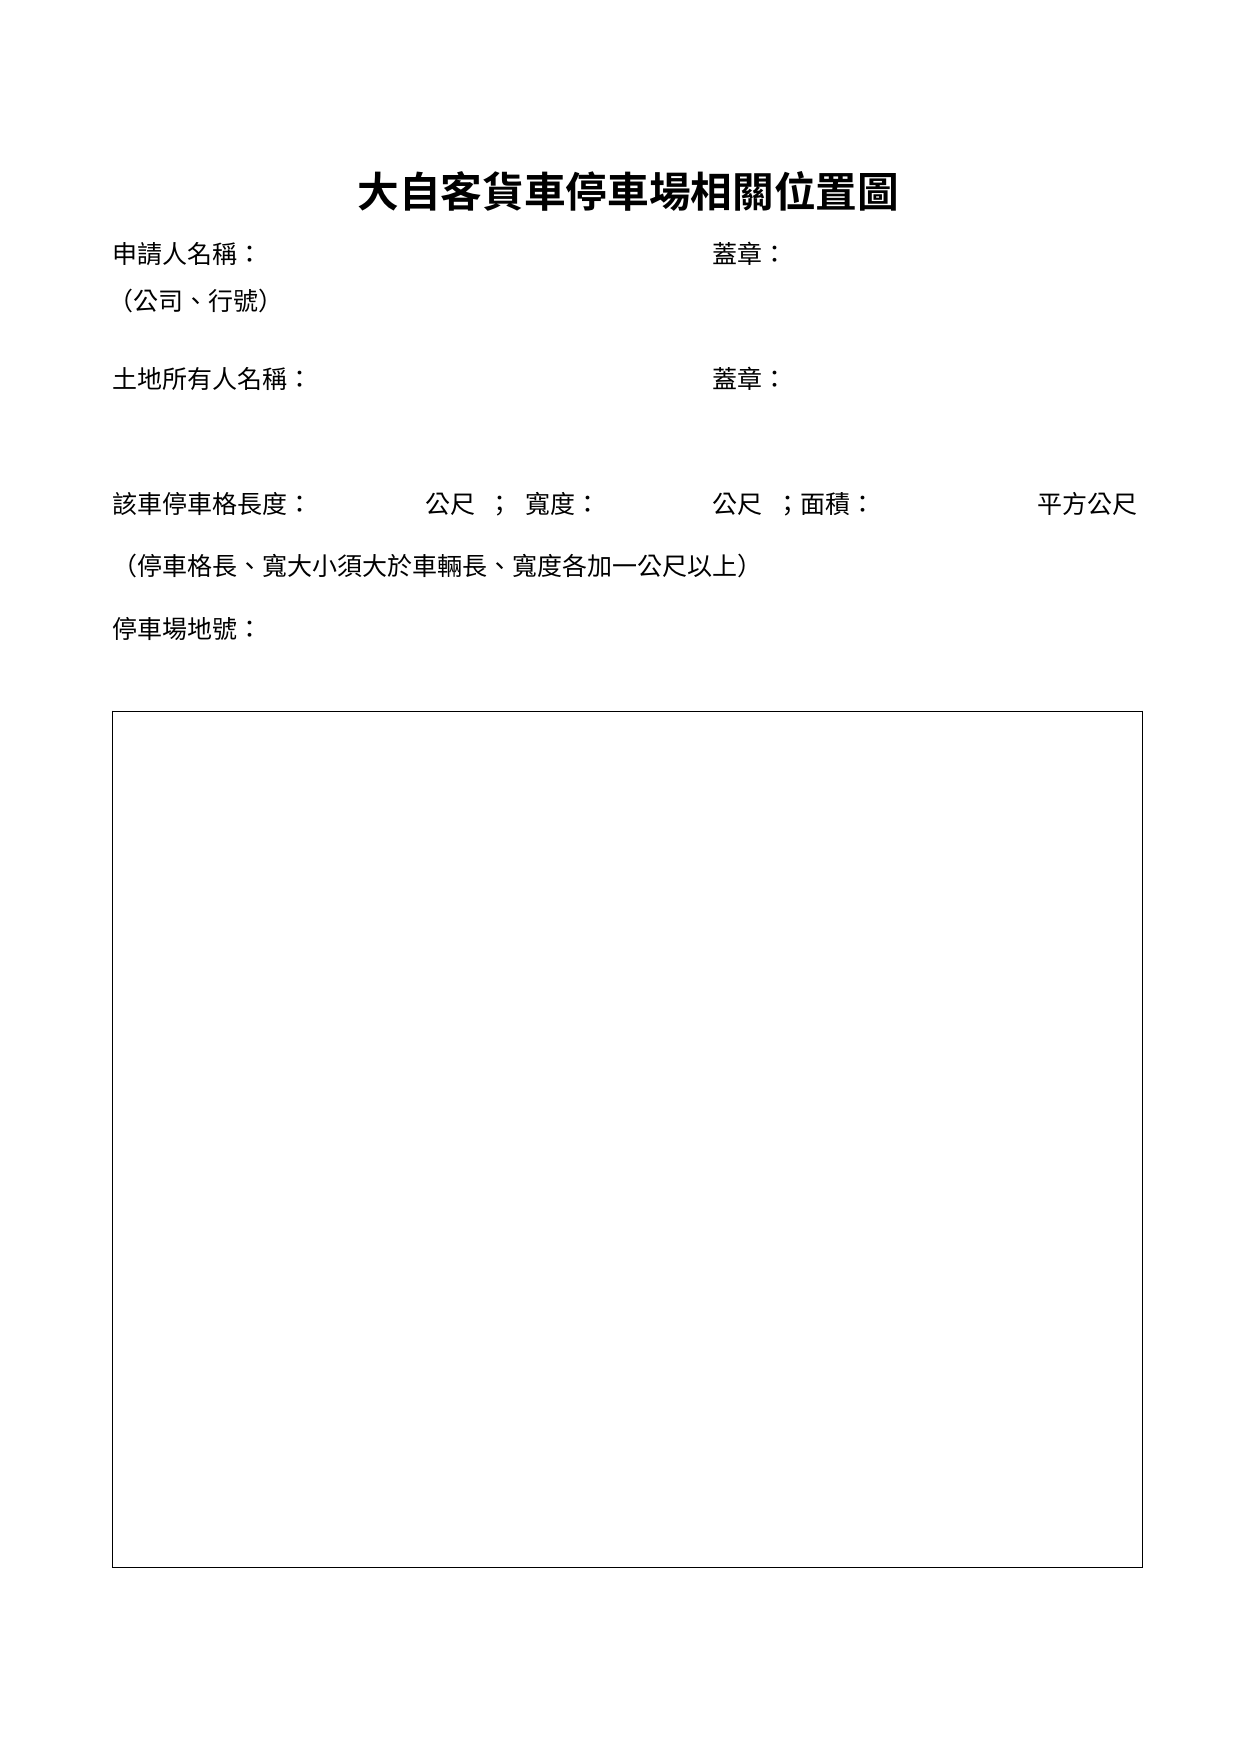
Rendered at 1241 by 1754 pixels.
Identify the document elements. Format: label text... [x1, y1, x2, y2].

table_header [113, 712, 1142, 1567]
text 申請人名稱： 蓋章： [112, 211, 1144, 273]
text （公司、行號） [109, 282, 307, 318]
text 大自客貨車停車場相關位置圖 [112, 148, 1144, 211]
text 停車場地號： [112, 586, 1144, 648]
text 該車停車格長度： 公尺 ； 寬度： 公尺 ；面積： 平方公尺 [112, 461, 1144, 523]
text 土地所有人名稱： 蓋章： [112, 336, 1144, 398]
text （停車格長、寬大小須大於車輛長、寬度各加一公尺以上） [112, 523, 1144, 586]
